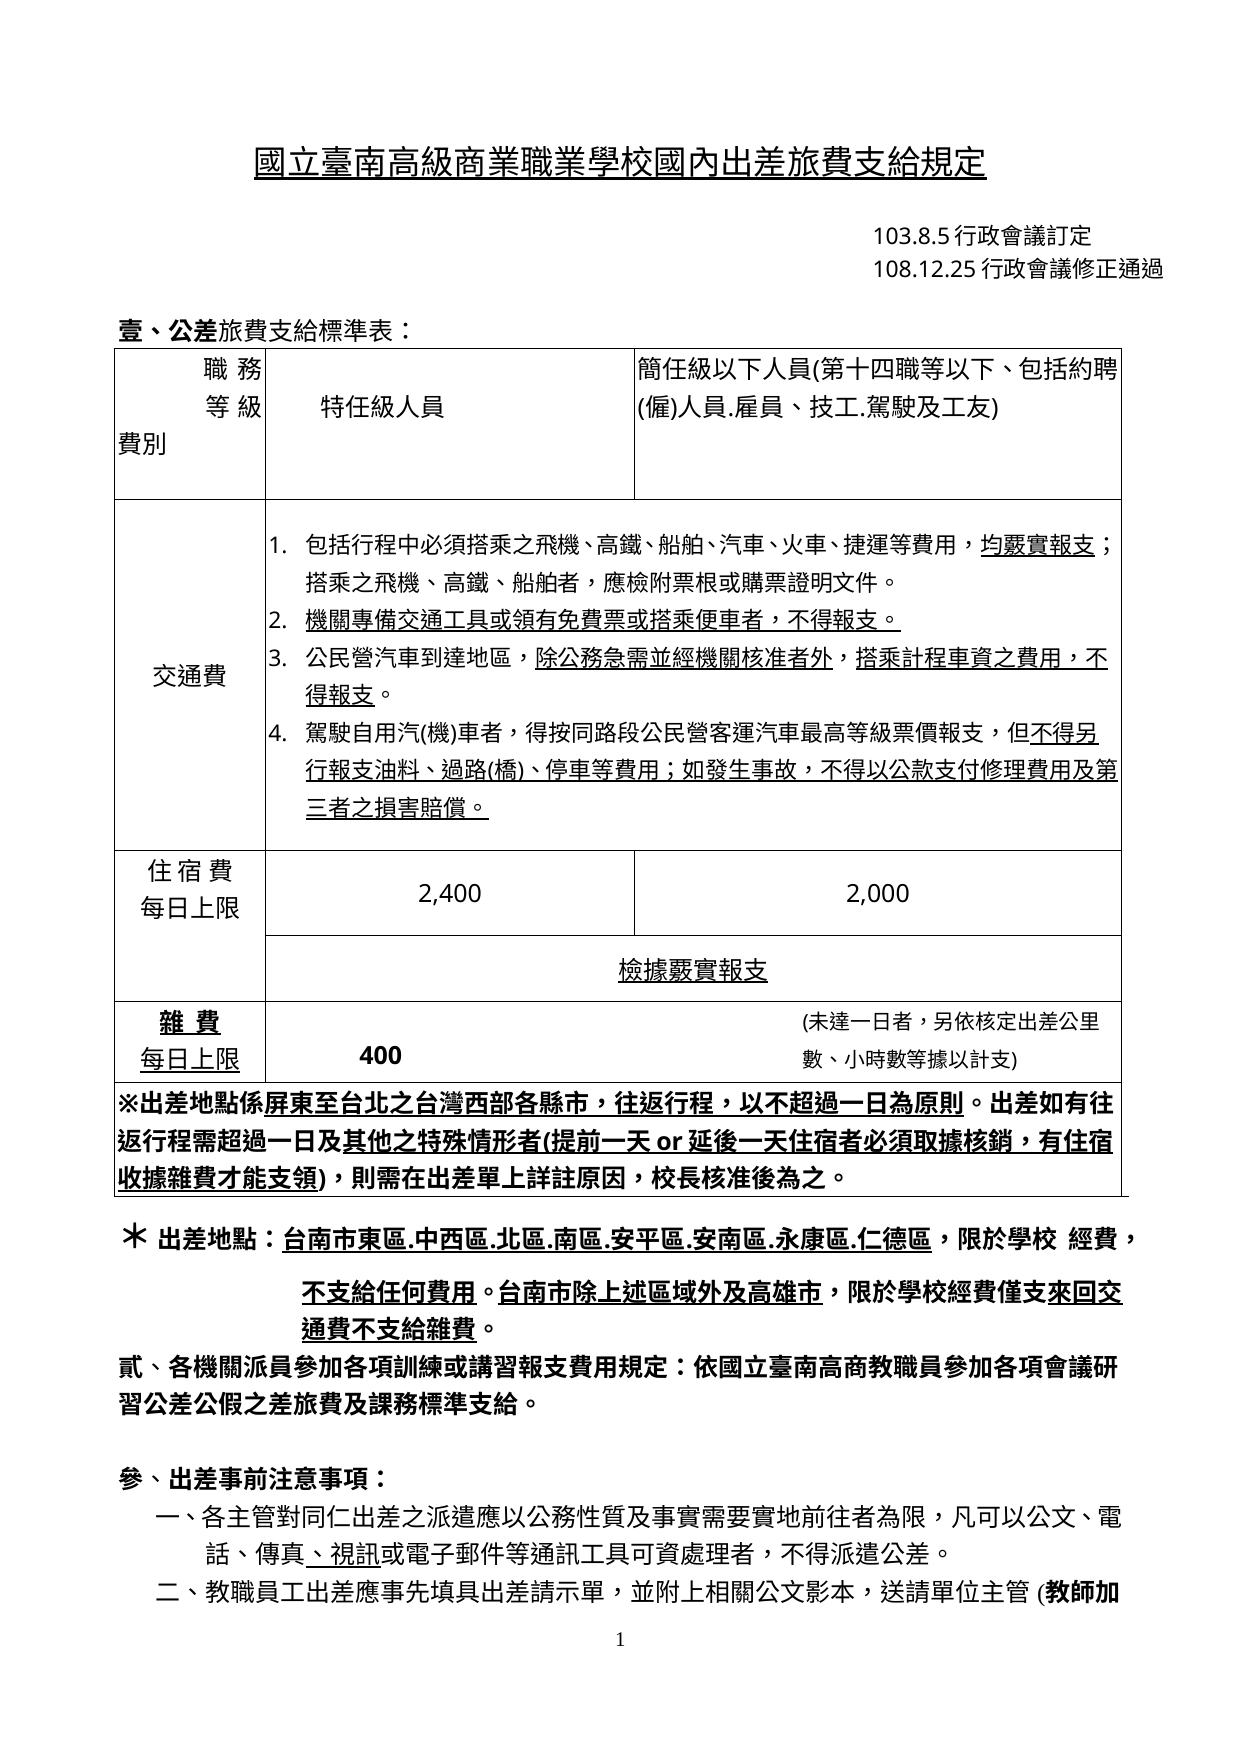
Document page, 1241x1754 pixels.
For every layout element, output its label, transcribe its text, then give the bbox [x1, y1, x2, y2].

table_header 特任級人員 [266, 349, 634, 499]
table_cell 檢據覈實報支 [266, 936, 1121, 1001]
text 貳、各機關派員參加各項訓練或講習報支費用規定：依國立臺南高商教職員參加各項會議研習公差公假之差旅費及課務標準支給。 [118, 1347, 1122, 1422]
text 一、各主管對同仁出差之派遣應以公務性質及事實需要實地前往者為限，凡可以公文、電話、傳真、視訊或電子郵件等通訊工具可資處理者，不得派遣公差。 [156, 1497, 1122, 1572]
text 參、出差事前注意事項： [118, 1459, 1122, 1497]
table_cell (未達一日者，另依核定出差公里數、小時數等據以計支) [800, 1002, 1121, 1082]
table_cell 2,000 [635, 851, 1121, 935]
table_cell 住 宿 費 每日上限 [115, 851, 265, 1001]
text 國立臺南高級商業職業學校國內出差旅費支給規定 [118, 123, 1122, 198]
table_header [1122, 348, 1129, 1196]
table_cell ※出差地點係屏東至台北之台灣西部各縣市，往返行程，以不超過一日為原則。出差如有往返行程需超過一日及其他之特殊情形者(提前一天or延後一天住宿者必須取據核銷，有住宿收據雜費才能支領)，則需在出差單上詳註原因，校長核准後為之。 [115, 1083, 1121, 1196]
table_cell 雜 費 每日上限 [115, 1002, 265, 1082]
text ＊ 出差地點：台南市東區.中西區.北區.南區.安平區.安南區.永康區.仁德區，限於學校 經費，不支給任何費用。台南市除上述區域外及高雄市，限於學校經費僅支來回交通費不支給雜費。 [118, 1197, 1122, 1347]
table_cell 交通費 [115, 500, 265, 850]
table_cell 400 [266, 1002, 799, 1082]
text 壹、公差旅費支給標準表： [118, 310, 1122, 348]
table_cell 包括行程中必須搭乘之飛機、高鐵、船舶、汽車、火車、捷運等費用，均覈實報支；搭乘之飛機、高鐵、船舶者，應檢附票根或購票證明文件。 機關專備交通工具或領有免費票或搭乘便車者，不得報支。 公民營汽車到達地區，除公務急需並經機關核准者外，搭乘計程車資之費用，不得報支。 駕駛自用汽(機)車者，得按同路段公民營客運汽車最高等級票價報支，但不得另行報支油料、過路(橋)、停車等費用；如發生事故，不得以公款支付修理費用及第三者之損害賠償。 [266, 500, 1121, 850]
table_cell 2,400 [266, 851, 634, 935]
table_header 簡任級以下人員(第十四職等以下、包括約聘(僱)人員.雇員、技工.駕駛及工友) [635, 349, 1121, 499]
text 103.8.5行政會議訂定108.12.25行政會議修正通過 [872, 218, 1181, 285]
table_header 職務 等級 費別 [115, 349, 265, 499]
text 二、教職員工出差應事先填具出差請示單，並附上相關公文影本，送請單位主管 (教師加 [156, 1572, 1122, 1609]
